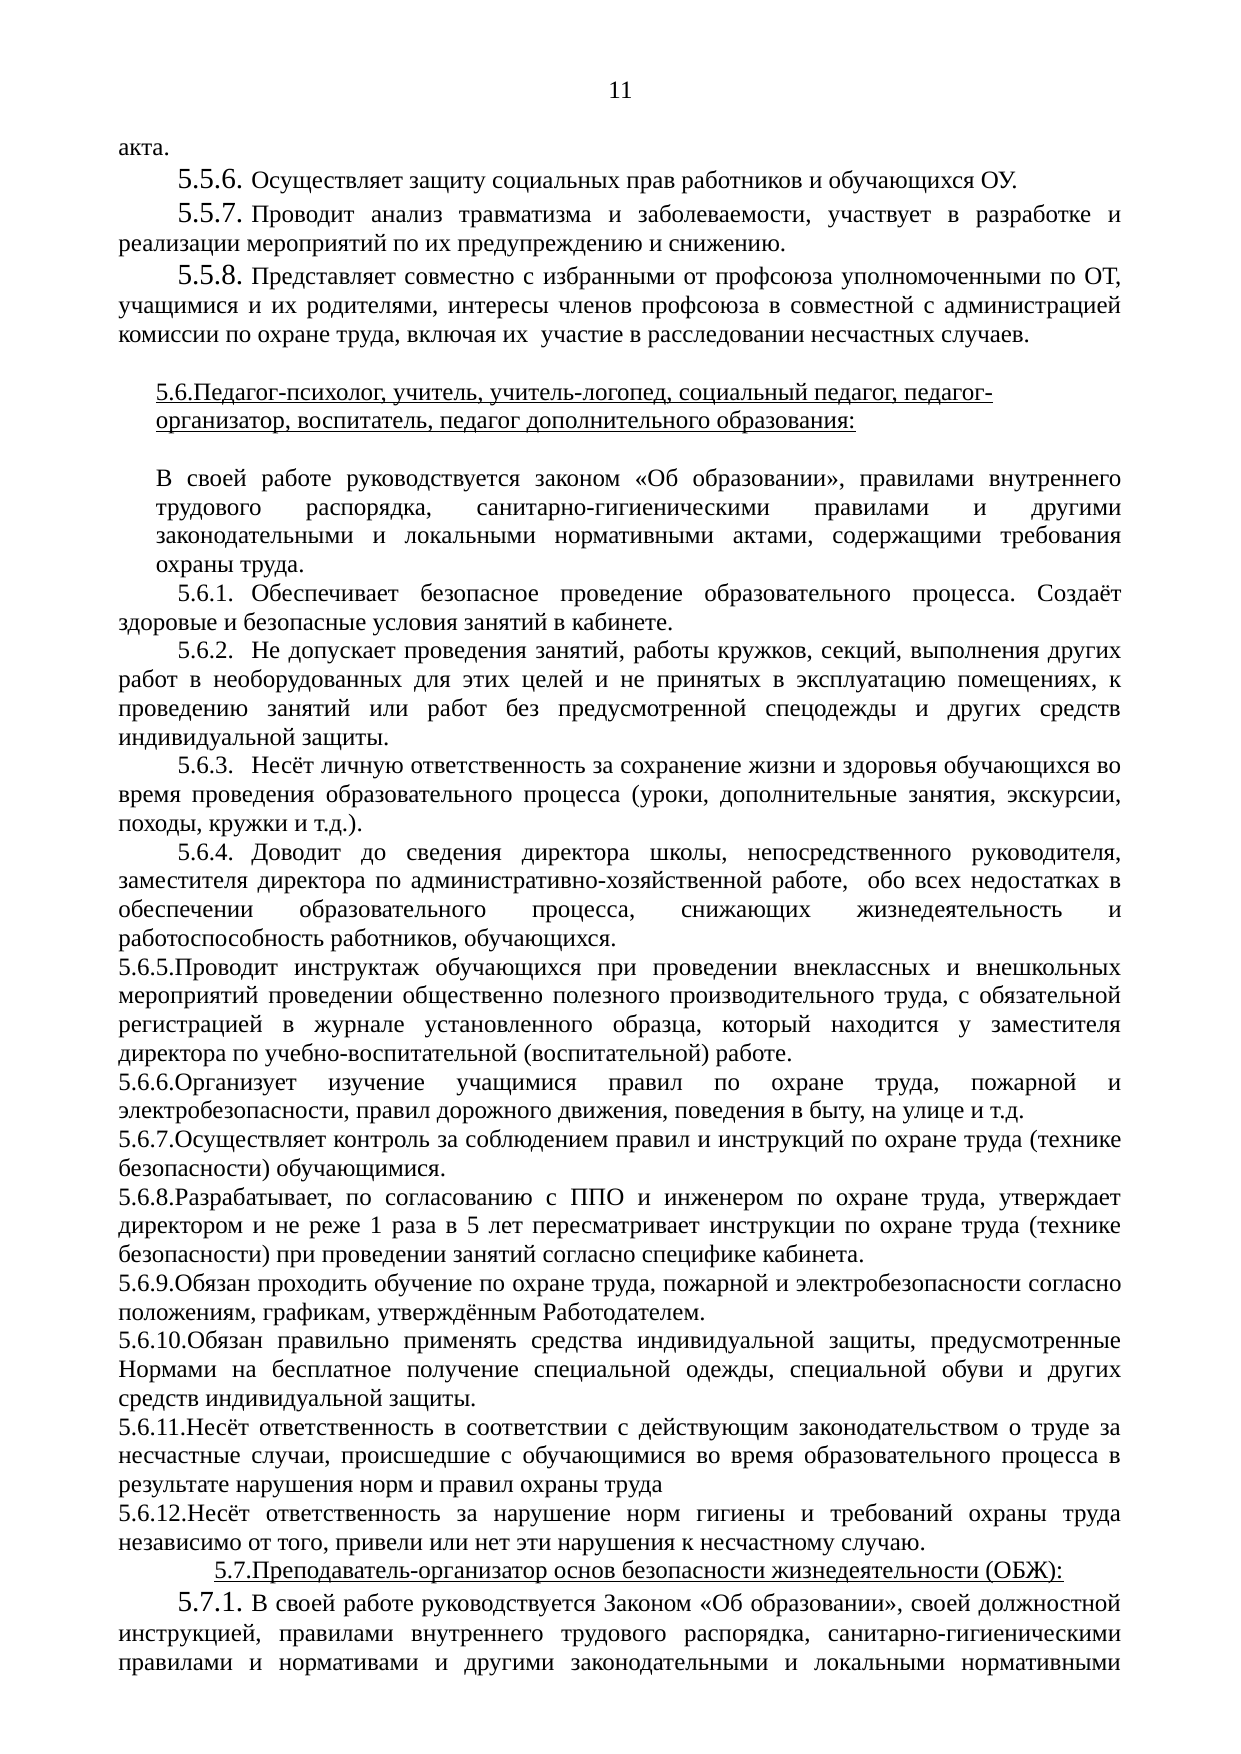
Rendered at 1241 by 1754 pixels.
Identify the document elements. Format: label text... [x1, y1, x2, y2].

text 5.6.Педагог-психолог, учитель, учитель-логопед, социальный педагог, педагог-организатор, воспитатель, педагог дополнительного образования: [156, 377, 1122, 434]
text 5.6.10.Обязан правильно применять средства индивидуальной защиты, предусмотренные Нормами на бесплатное получение специальной одежды, специальной обуви и других средств индивидуальной защиты. [118, 1326, 1122, 1412]
text 5.6.12.Несёт ответственность за нарушение норм гигиены и требований охраны труда независимо от того, привели или нет эти нарушения к несчастному случаю. [118, 1498, 1122, 1556]
list Обеспечивает безопасное проведение образовательного процесса. Создаёт здоровые и безопасные условия занятий в кабинете. [118, 578, 1122, 636]
list Проводит анализ травматизма и заболеваемости, участвует в разработке и реализации мероприятий по их предупреждению и снижению. [118, 195, 1122, 257]
text 5.6.5.Проводит инструктаж обучающихся при проведении внеклассных и внешкольных мероприятий проведении общественно полезного производительного труда, с обязательной регистрацией в журнале установленного образца, который находится у заместителя директора по учебно-воспитательной (воспитательной) работе. [118, 952, 1122, 1067]
list Несёт личную ответственность за сохранение жизни и здоровья обучающихся во время проведения образовательного процесса (уроки, дополнительные занятия, экскурсии, походы, кружки и т.д.). [118, 751, 1122, 837]
list В своей работе руководствуется Законом «Об образовании», своей должностной инструкцией, правилами внутреннего трудового распорядка, санитарно-гигиеническими правилами и нормативами и другими законодательными и локальными нормативными [118, 1584, 1122, 1675]
text 5.7.Преподаватель-организатор основ безопасности жизнедеятельности (ОБЖ): [156, 1556, 1122, 1584]
text В своей работе руководствуется законом «Об образовании», правилами внутреннего трудового распорядка, санитарно-гигиеническими правилами и другими законодательными и локальными нормативными актами, содержащими требования охраны труда. [156, 463, 1122, 578]
list Доводит до сведения директора школы, непосредственного руководителя, заместителя директора по административно-хозяйственной работе, обо всех недостатках в обеспечении образовательного процесса, снижающих жизнедеятельность и работоспособность работников, обучающихся. [118, 837, 1122, 952]
list Осуществляет защиту социальных прав работников и обучающихся ОУ. [118, 161, 1122, 195]
list Представляет совместно с избранными от профсоюза уполномоченными по ОТ, учащимися и их родителями, интересы членов профсоюза в совместной с администрацией комиссии по охране труда, включая их участие в расследовании несчастных случаев. [118, 257, 1122, 348]
text 5.6.9.Обязан проходить обучение по охране труда, пожарной и электробезопасности согласно положениям, графикам, утверждённым Работодателем. [118, 1268, 1122, 1326]
list Не допускает проведения занятий, работы кружков, секций, выполнения других работ в необорудованных для этих целей и не принятых в эксплуатацию помещениях, к проведению занятий или работ без предусмотренной спецодежды и других средств индивидуальной защиты. [118, 636, 1122, 751]
text 5.6.7.Осуществляет контроль за соблюдением правил и инструкций по охране труда (технике безопасности) обучающимися. [118, 1124, 1122, 1182]
text 5.6.6.Организует изучение учащимися правил по охране труда, пожарной и электробезопасности, правил дорожного движения, поведения в быту, на улице и т.д. [118, 1067, 1122, 1124]
text 5.6.8.Разрабатывает, по согласованию с ППО и инженером по охране труда, утверждает директором и не реже 1 раза в 5 лет пересматривает инструкции по охране труда (технике безопасности) при проведении занятий согласно специфике кабинета. [118, 1182, 1122, 1268]
text 5.6.11.Несёт ответственность в соответствии с действующим законодательством о труде за несчастные случаи, происшедшие с обучающимися во время образовательного процесса в результате нарушения норм и правил охраны труда [118, 1412, 1122, 1498]
list акта. [118, 132, 1122, 161]
